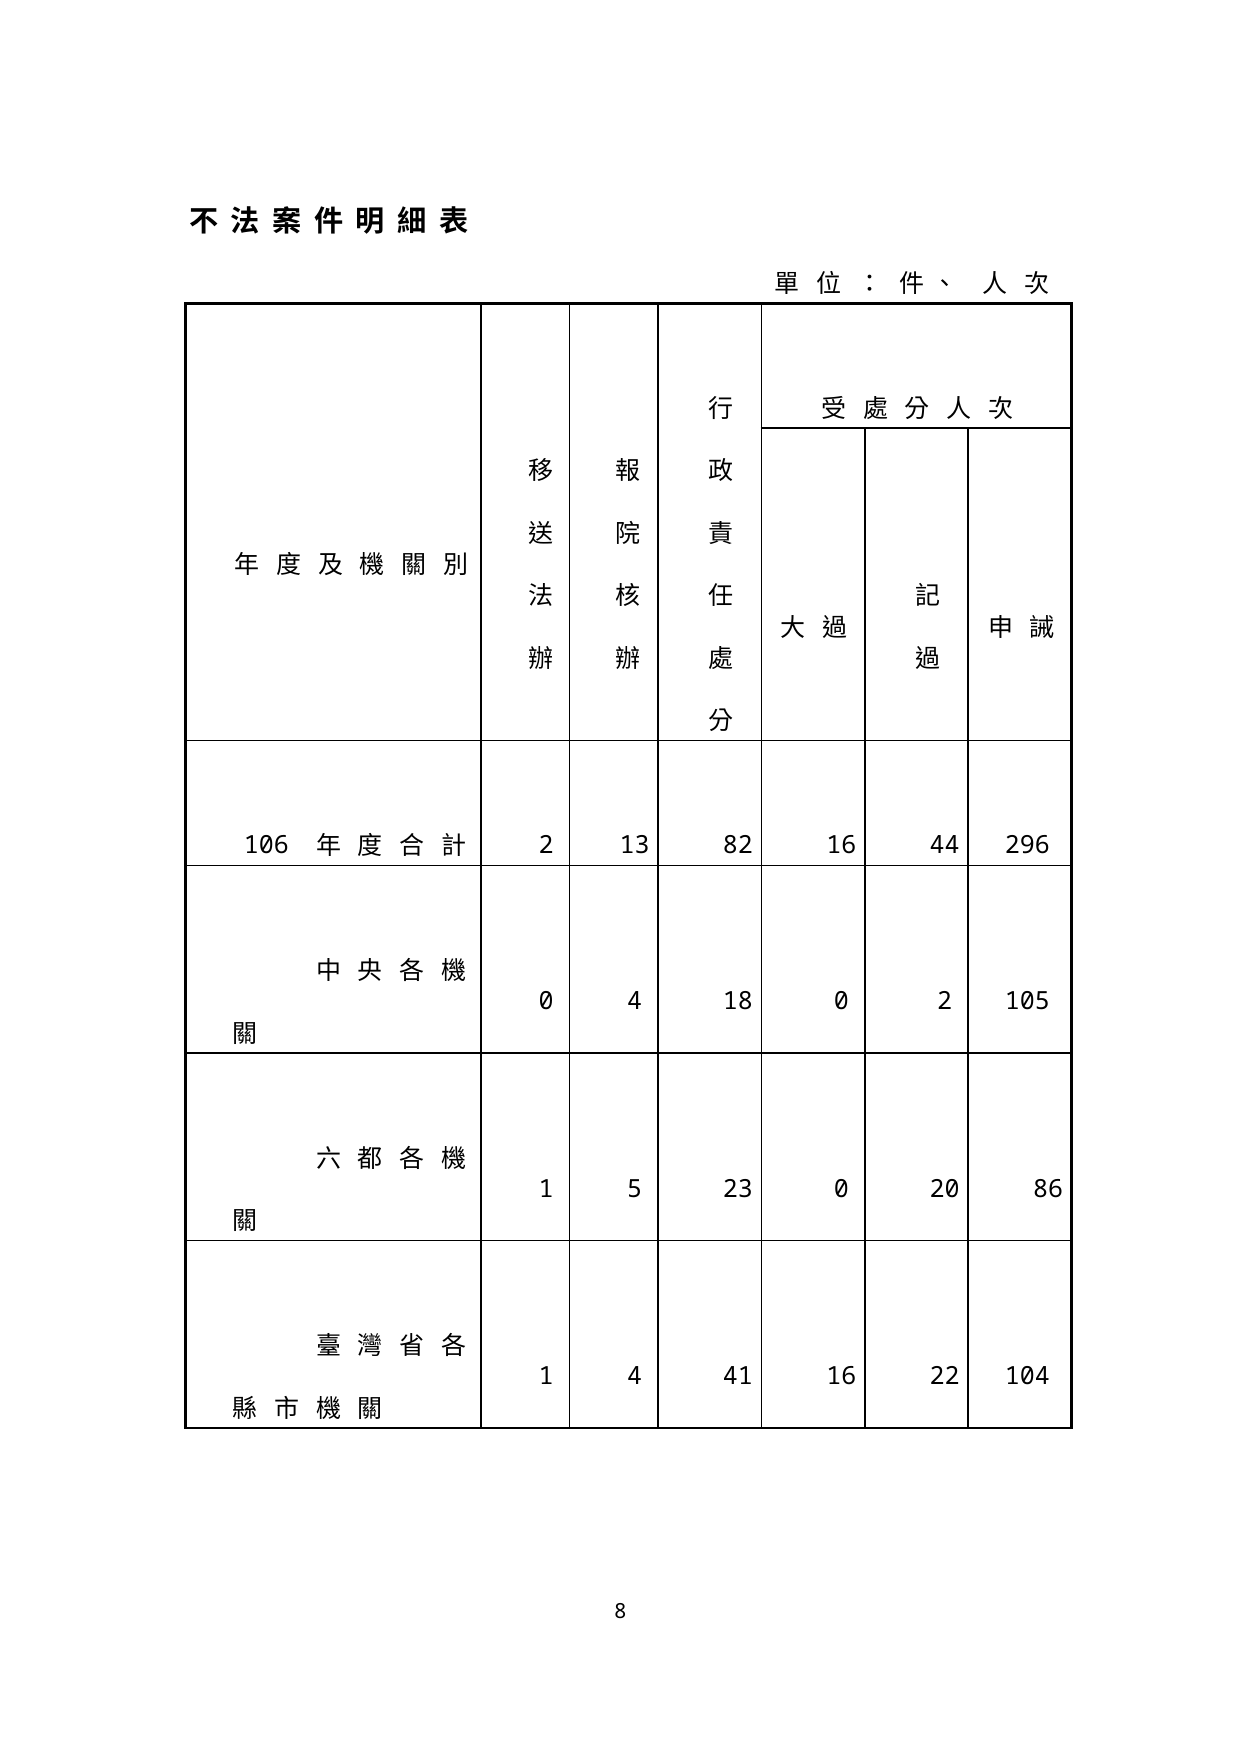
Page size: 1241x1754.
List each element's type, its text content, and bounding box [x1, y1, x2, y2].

table_cell 22 [866, 1241, 967, 1427]
table_header 移送 法辦 [482, 305, 569, 740]
table_cell 記過 [866, 429, 967, 740]
table_cell 臺灣省各縣市機關 [187, 1241, 480, 1427]
table_cell 16 [762, 741, 864, 865]
table_cell 0 [482, 866, 569, 1052]
table_cell 44 [866, 741, 967, 865]
table_cell 20 [866, 1054, 967, 1240]
table_cell 0 [762, 1054, 864, 1240]
table_cell 18 [659, 866, 761, 1052]
table_header 報院 核辦 [570, 305, 657, 740]
text 不法案件明細表 [183, 177, 1058, 240]
table_cell 86 [969, 1054, 1070, 1240]
table_header 年度及機關別 [187, 305, 480, 740]
table_cell 4 [570, 1241, 657, 1427]
table_cell 23 [659, 1054, 761, 1240]
table_cell 申誡 [969, 429, 1070, 740]
table_cell 2 [866, 866, 967, 1052]
text 單位：件、人次 [271, 240, 1058, 302]
table_cell 5 [570, 1054, 657, 1240]
table_cell 大過 [762, 429, 864, 740]
table_header 行政責任處分 [659, 305, 761, 740]
table_cell 1 [482, 1241, 569, 1427]
table_cell 41 [659, 1241, 761, 1427]
table_cell 4 [570, 866, 657, 1052]
table_cell 1 [482, 1054, 569, 1240]
table_cell 104 [969, 1241, 1070, 1427]
table_cell 13 [570, 741, 657, 865]
table_cell 2 [482, 741, 569, 865]
table_cell 0 [762, 866, 864, 1052]
table_header 受處分人次 [762, 305, 1070, 427]
table_cell 105 [969, 866, 1070, 1052]
table_cell 106年度合計 [187, 741, 480, 865]
table_cell 82 [659, 741, 761, 865]
table_cell 296 [969, 741, 1070, 865]
table_cell 六都各機關 [187, 1054, 480, 1240]
table_cell 16 [762, 1241, 864, 1427]
table_cell 中央各機關 [187, 866, 480, 1052]
